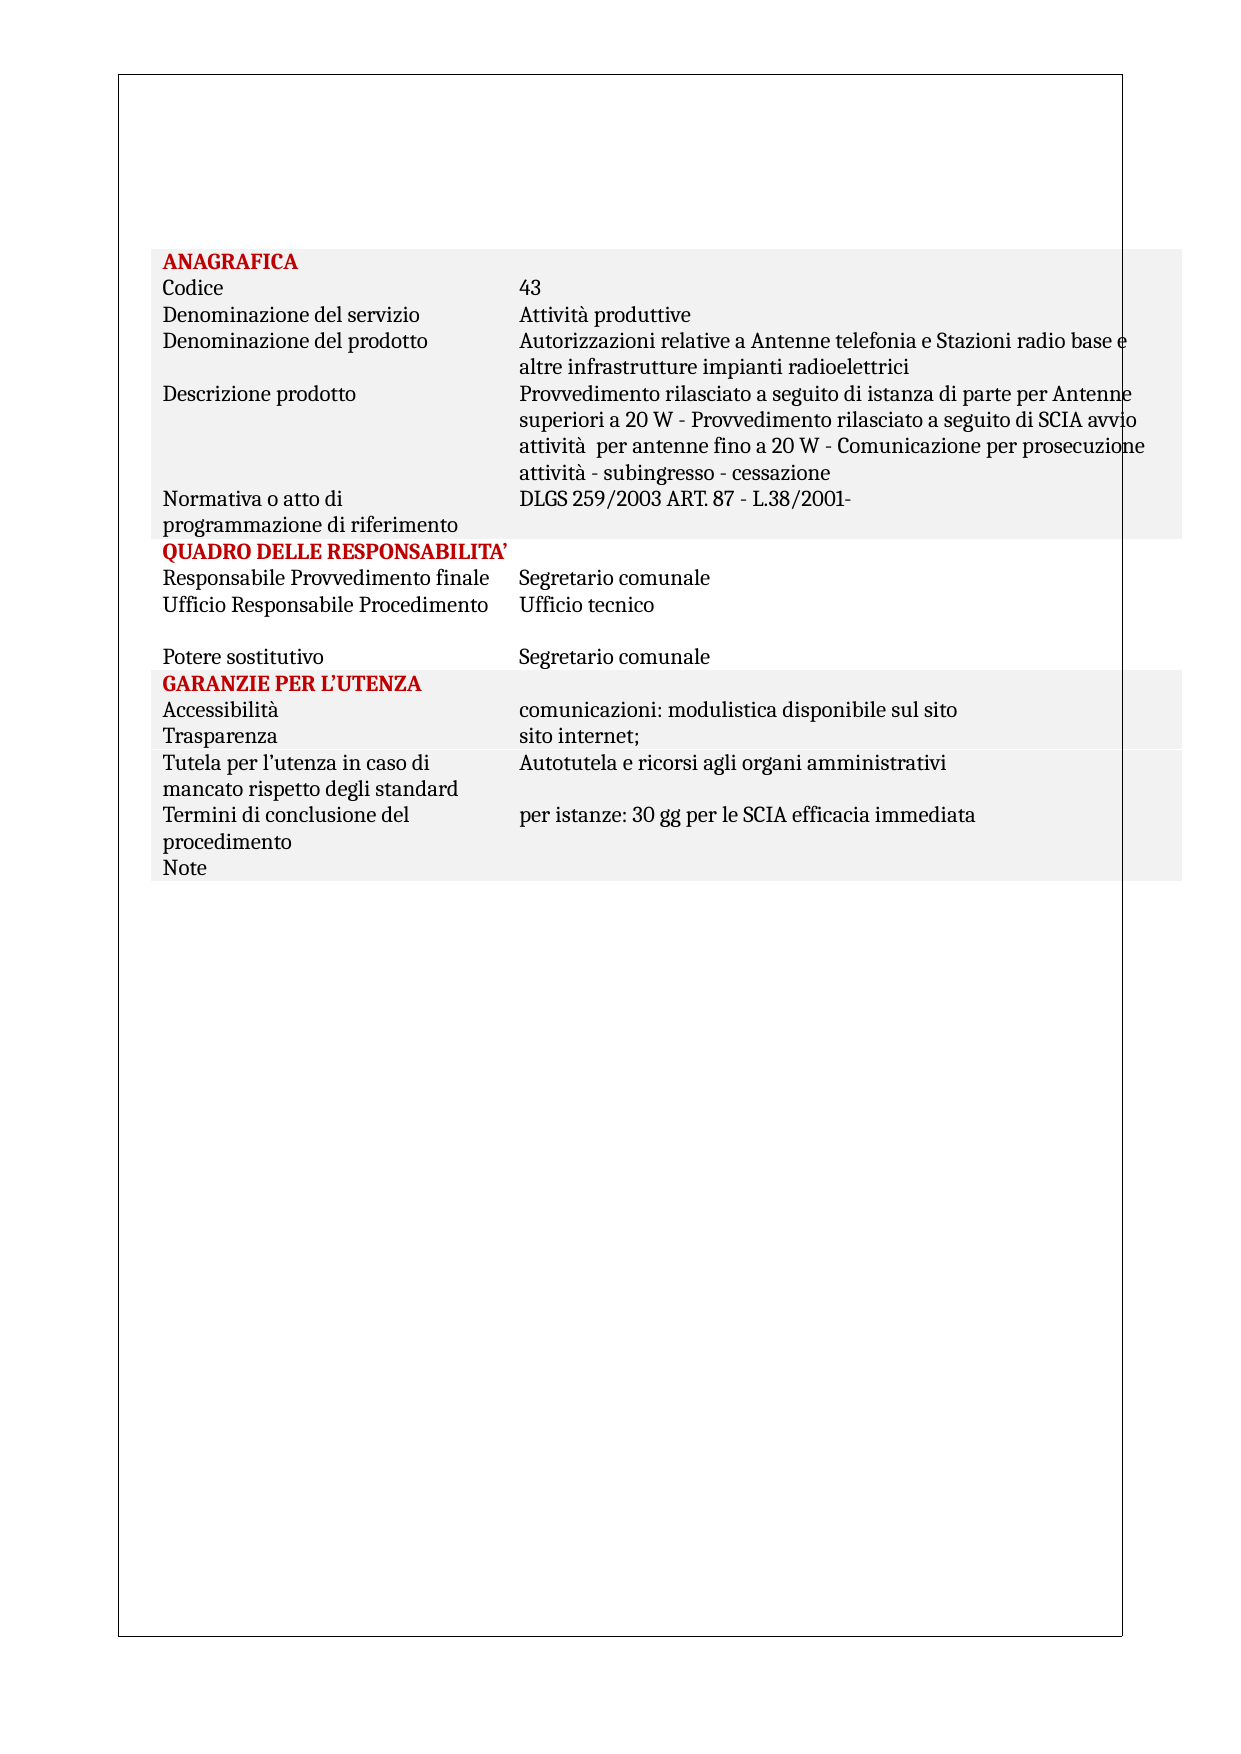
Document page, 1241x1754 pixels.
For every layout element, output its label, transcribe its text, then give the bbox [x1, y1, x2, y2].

table_cell Trasparenza [151, 723, 508, 749]
table_cell Denominazione del prodotto [151, 328, 508, 381]
table_cell GARANZIE PER L’UTENZA [151, 670, 1122, 697]
table_cell Denominazione del servizio [151, 301, 508, 328]
table_cell sito internet; [508, 723, 1122, 749]
table_cell [1123, 301, 1182, 328]
table_cell [1123, 591, 1182, 644]
table_cell Provvedimento rilasciato a seguito di istanza di parte per Antenne superiori a 20 W - Provvedimento rilasciato a seguito di SCIA avvio attività per antenne fino a 20 W - Comunicazione per prosecuzione attività - subingresso - cessazione [508, 381, 1122, 486]
table_header [1123, 249, 1182, 275]
table_cell Segretario comunale [508, 644, 1122, 670]
table_cell Segretario comunale [508, 565, 1122, 591]
table_cell Autorizzazioni relative a Antenne telefonia e Stazioni radio base e altre infrastrutture impianti radioelettrici [508, 328, 1122, 381]
table_cell Autotutela e ricorsi agli organi amministrativi [508, 750, 1122, 802]
table_cell Codice [151, 275, 508, 301]
table_cell [1123, 539, 1182, 565]
table_cell Ufficio tecnico [508, 591, 1122, 644]
table_cell [1123, 802, 1182, 855]
table_cell [1123, 565, 1182, 591]
table_cell [1123, 723, 1182, 749]
table_cell Provvedimento rilasciato a seguito di istanza di parte per Antenne superiori a 20 W - Provvedimento rilasciato a seguito di SCIA avvio attività per antenne fino a 20 W - Comunicazione per prosecuzione attività - subingresso - cessazione [1123, 381, 1182, 486]
table_cell [1123, 275, 1182, 301]
table_cell Ufficio Responsabile Procedimento [151, 591, 508, 644]
table_cell Autorizzazioni relative a Antenne telefonia e Stazioni radio base e altre infrastrutture impianti radioelettrici [1123, 328, 1182, 381]
table_cell [1123, 670, 1182, 697]
table_cell Note [151, 855, 508, 881]
table_header ANAGRAFICA [151, 249, 1122, 275]
table_cell Accessibilità [151, 697, 508, 723]
table_cell [1123, 855, 1182, 881]
table_cell comunicazioni: modulistica disponibile sul sito [508, 697, 1122, 723]
table_cell Attività produttive [508, 301, 1122, 328]
table_cell Potere sostitutivo [151, 644, 508, 670]
table_cell [1123, 644, 1182, 670]
table_cell Tutela per l’utenza in caso di mancato rispetto degli standard [151, 750, 508, 802]
table_cell [1123, 697, 1182, 723]
table_cell per istanze: 30 gg per le SCIA efficacia immediata [508, 802, 1122, 855]
table_cell Responsabile Provvedimento finale [151, 565, 508, 591]
table_cell Descrizione prodotto [151, 381, 508, 486]
table_cell [1123, 486, 1182, 539]
table_cell Normativa o atto di programmazione di riferimento [151, 486, 508, 539]
table_cell [508, 855, 1122, 881]
table_cell Termini di conclusione del procedimento [151, 802, 508, 855]
table_cell QUADRO DELLE RESPONSABILITA’ [151, 539, 1122, 565]
table_cell 43 [508, 275, 1122, 301]
table_cell DLGS 259/2003 ART. 87 - L.38/2001- [508, 486, 1122, 539]
table_cell [1123, 750, 1182, 802]
